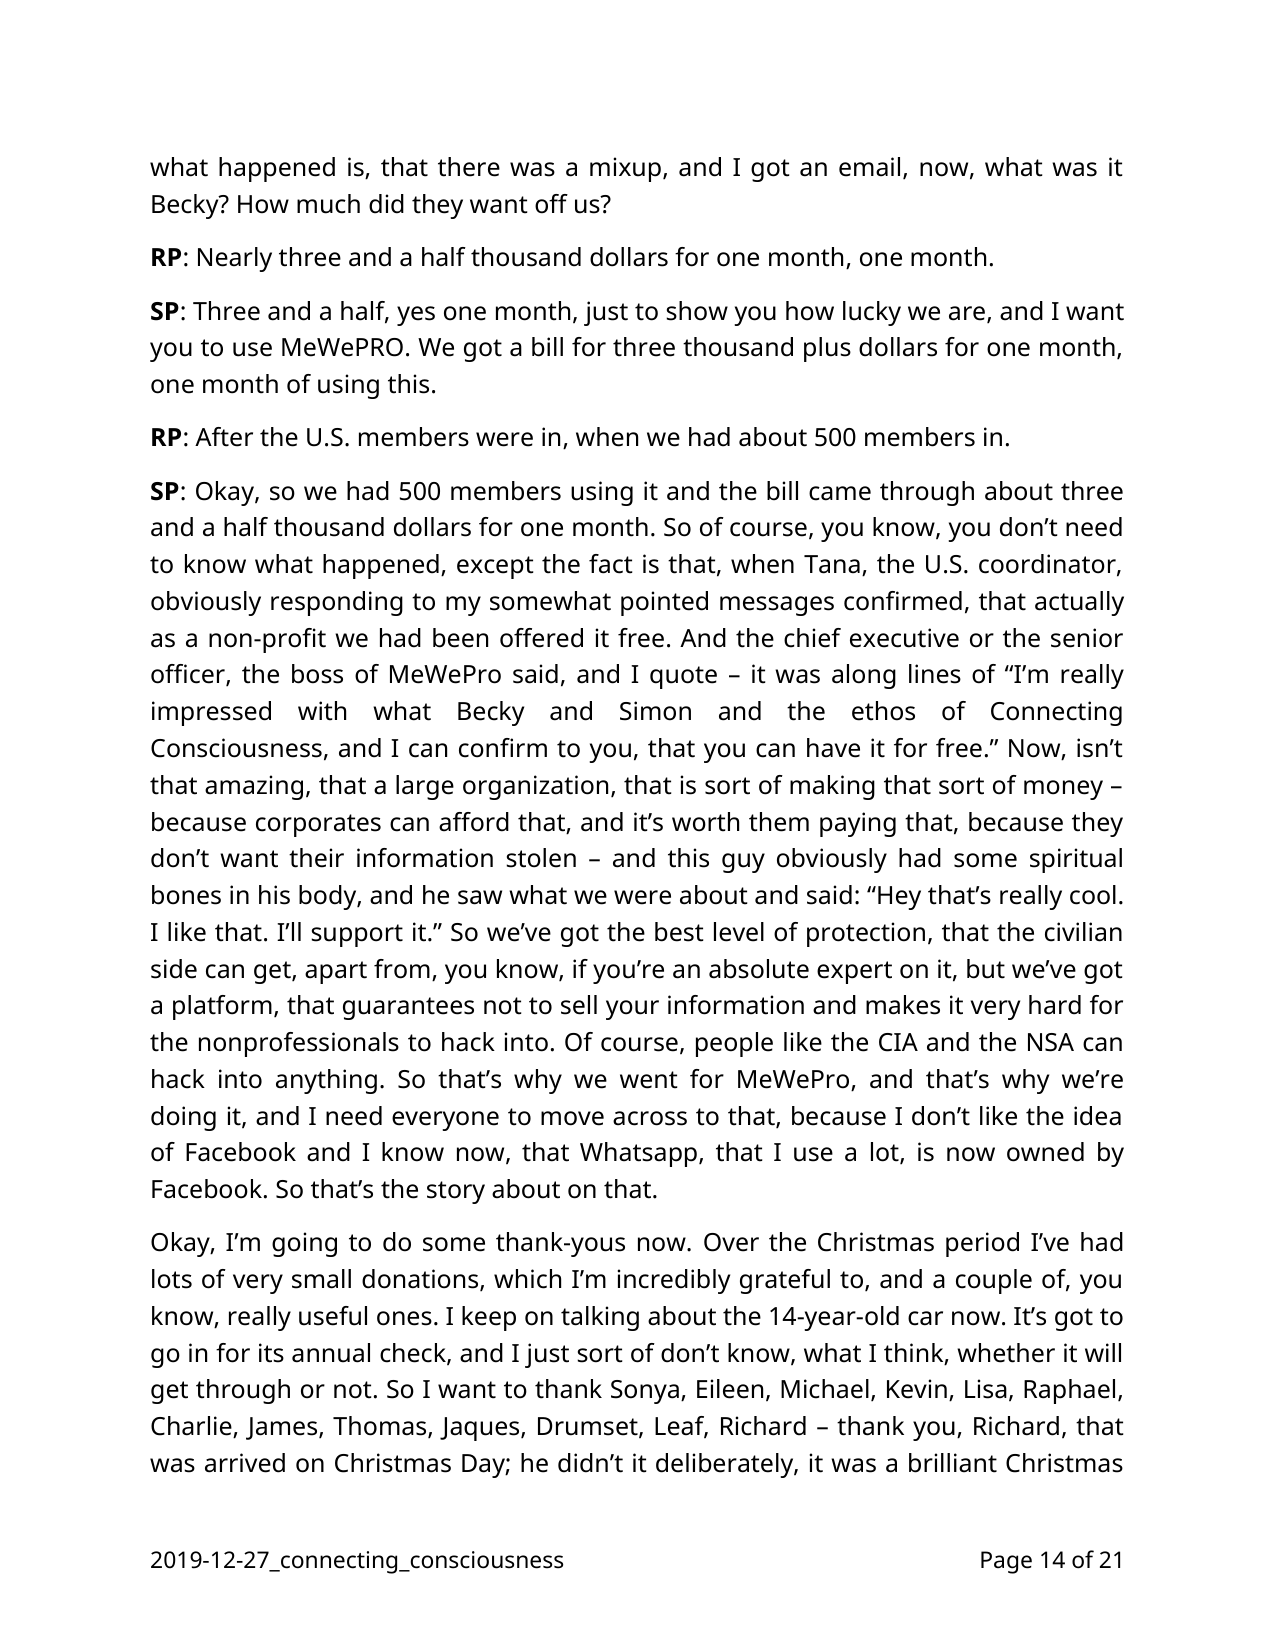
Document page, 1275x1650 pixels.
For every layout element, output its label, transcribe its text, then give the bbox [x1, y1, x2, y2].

text RP: Nearly three and a half thousand dollars for one month, one month. [150, 240, 1125, 274]
text Okay, I’m going to do some thank-yous now. Over the Christmas period I’ve had lots of very small donations, which I’m incredibly grateful to, and a couple of, you know, really useful ones. I keep on talking about the 14-year-old car now. It’s got to go in for its annual check, and I just sort of don’t know, what I think, whether it will get through or not. So I want to thank Sonya, Eileen, Michael, Kevin, Lisa, Raphael, Charlie, James, Thomas, Jaques, Drumset, Leaf, Richard – thank you, Richard, that was arrived on Christmas Day; he didn’t it deliberately, it was a brilliant Christmas [150, 1225, 1125, 1480]
text SP: Okay, so we had 500 members using it and the bill came through about three and a half thousand dollars for one month. So of course, you know, you don’t need to know what happened, except the fact is that, when Tana, the U.S. coordinator, obviously responding to my somewhat pointed messages confirmed, that actually as a non-profit we had been offered it free. And the chief executive or the senior officer, the boss of MeWePro said, and I quote – it was along lines of “I’m really impressed with what Becky and Simon and the ethos of Connecting Consciousness, and I can confirm to you, that you can have it for free.” Now, isn’t that amazing, that a large organization, that is sort of making that sort of money – because corporates can afford that, and it’s worth them paying that, because they don’t want their information stolen – and this guy obviously had some spiritual bones in his body, and he saw what we were about and said: “Hey that’s really cool. I like that. I’ll support it.” So we’ve got the best level of protection, that the civilian side can get, apart from, you know, if you’re an absolute expert on it, but we’ve got a platform, that guarantees not to sell your information and makes it very hard for the nonprofessionals to hack into. Of course, people like the CIA and the NSA can hack into anything. So that’s why we went for MeWePro, and that’s why we’re doing it, and I need everyone to move across to that, because I don’t like the idea of Facebook and I know now, that Whatsapp, that I use a lot, is now owned by Facebook. So that’s the story about on that. [150, 473, 1125, 1206]
text RP: After the U.S. members were in, when we had about 500 members in. [150, 420, 1125, 454]
text what happened is, that there was a mixup, and I got an email, now, what was it Becky? How much did they want off us? [150, 150, 1125, 221]
text SP: Three and a half, yes one month, just to show you how lucky we are, and I want you to use MeWePRO. We got a bill for three thousand plus dollars for one month, one month of using this. [150, 293, 1125, 401]
